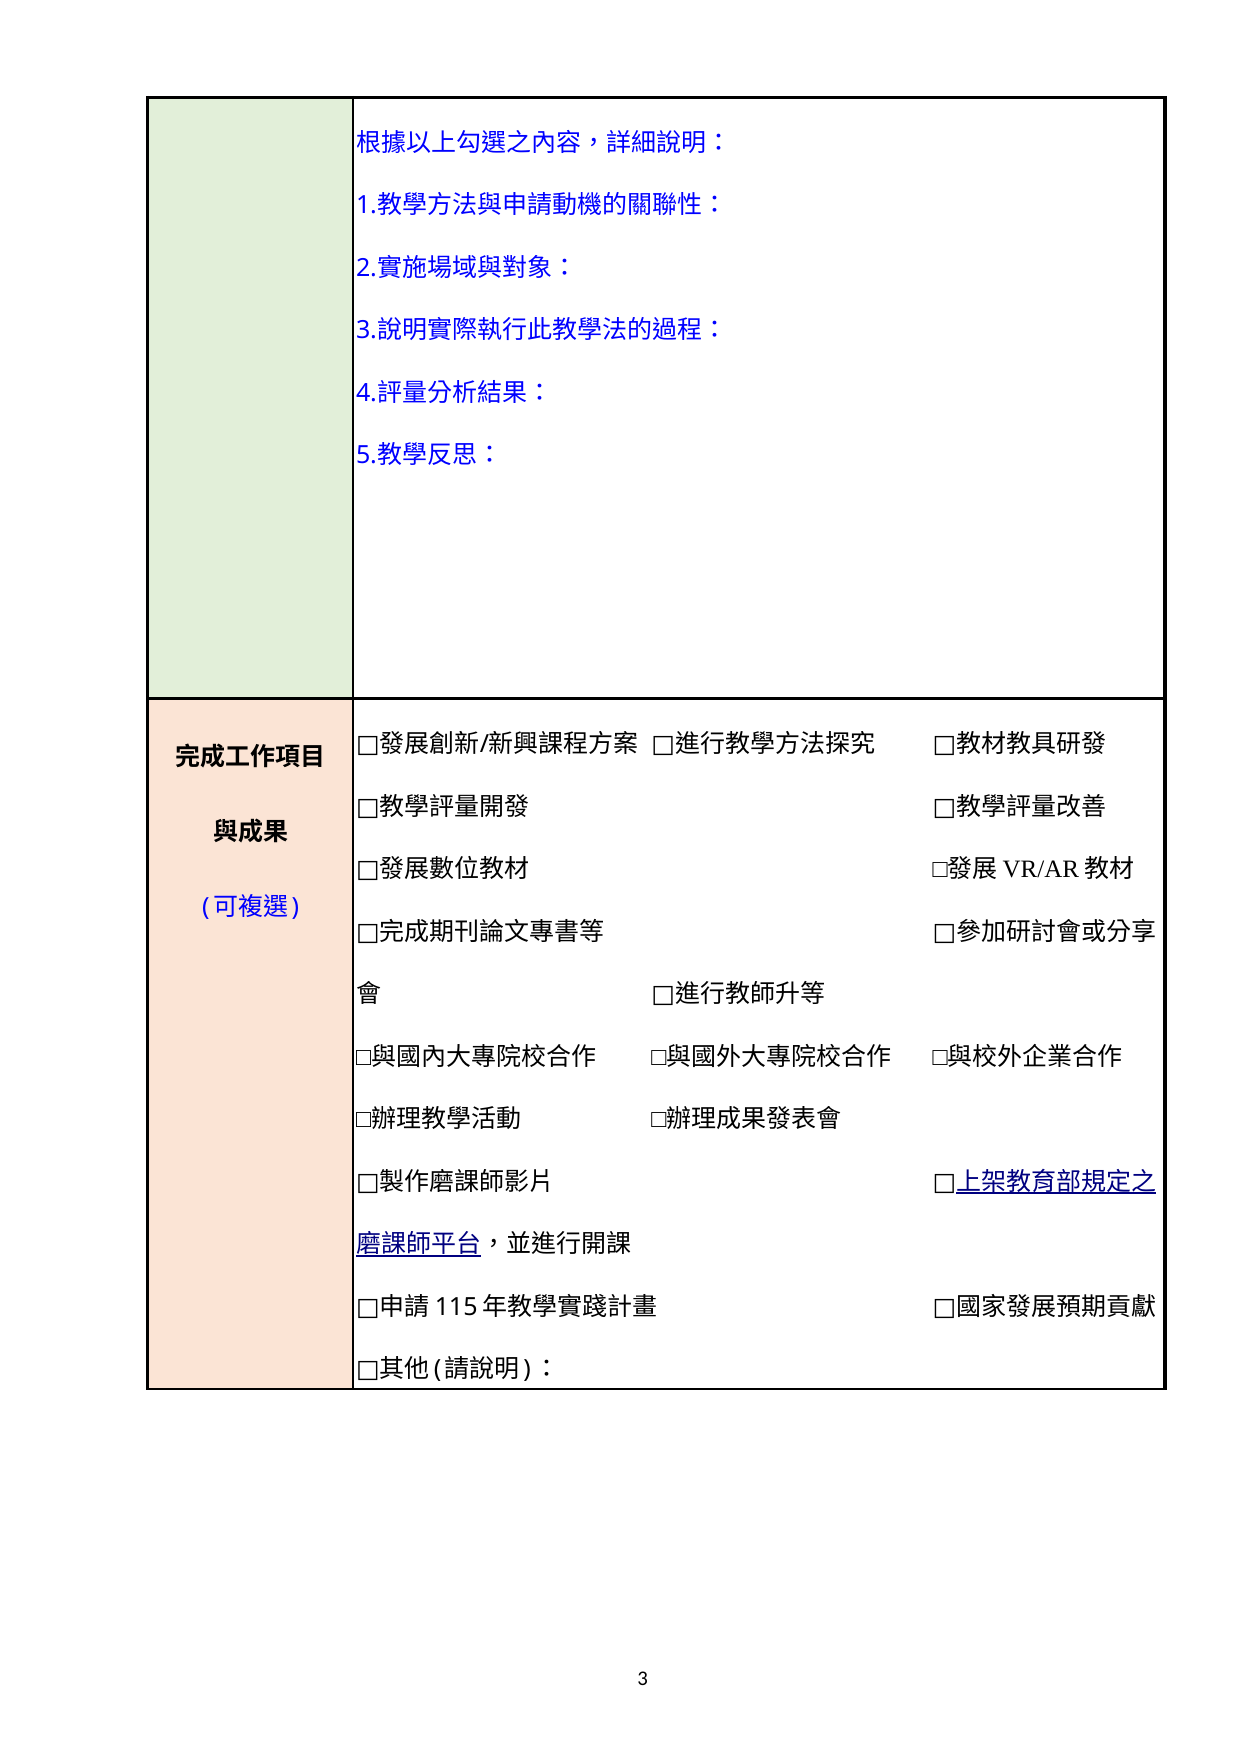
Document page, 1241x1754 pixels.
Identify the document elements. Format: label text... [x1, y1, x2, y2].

table_cell □發展創新/新興課程方案 □進行教學方法探究 □教材教具研發 □教學評量開發 □教學評量改善 □發展數位教材 □發展VR/AR教材 □完成期刊論文專書等 □參加研討會或分享會 □進行教師升等 □與國內大專院校合作 □與國外大專院校合作 □與校外企業合作 □辦理教學活動 □辦理成果發表會 □製作磨課師影片 □上架教育部規定之磨課師平台，並進行開課 □申請115年教學實踐計畫 □國家發展預期貢獻 □其他(請說明)： [354, 700, 1163, 1388]
table_cell 根據以上勾選之內容，詳細說明： 1.教學方法與申請動機的關聯性： 2.實施場域與對象： 3.說明實際執行此教學法的過程： 4.評量分析結果： 5.教學反思： [354, 99, 1163, 697]
table_cell 完成工作項目 與成果 (可複選) [149, 700, 352, 1388]
table_cell [149, 99, 352, 697]
